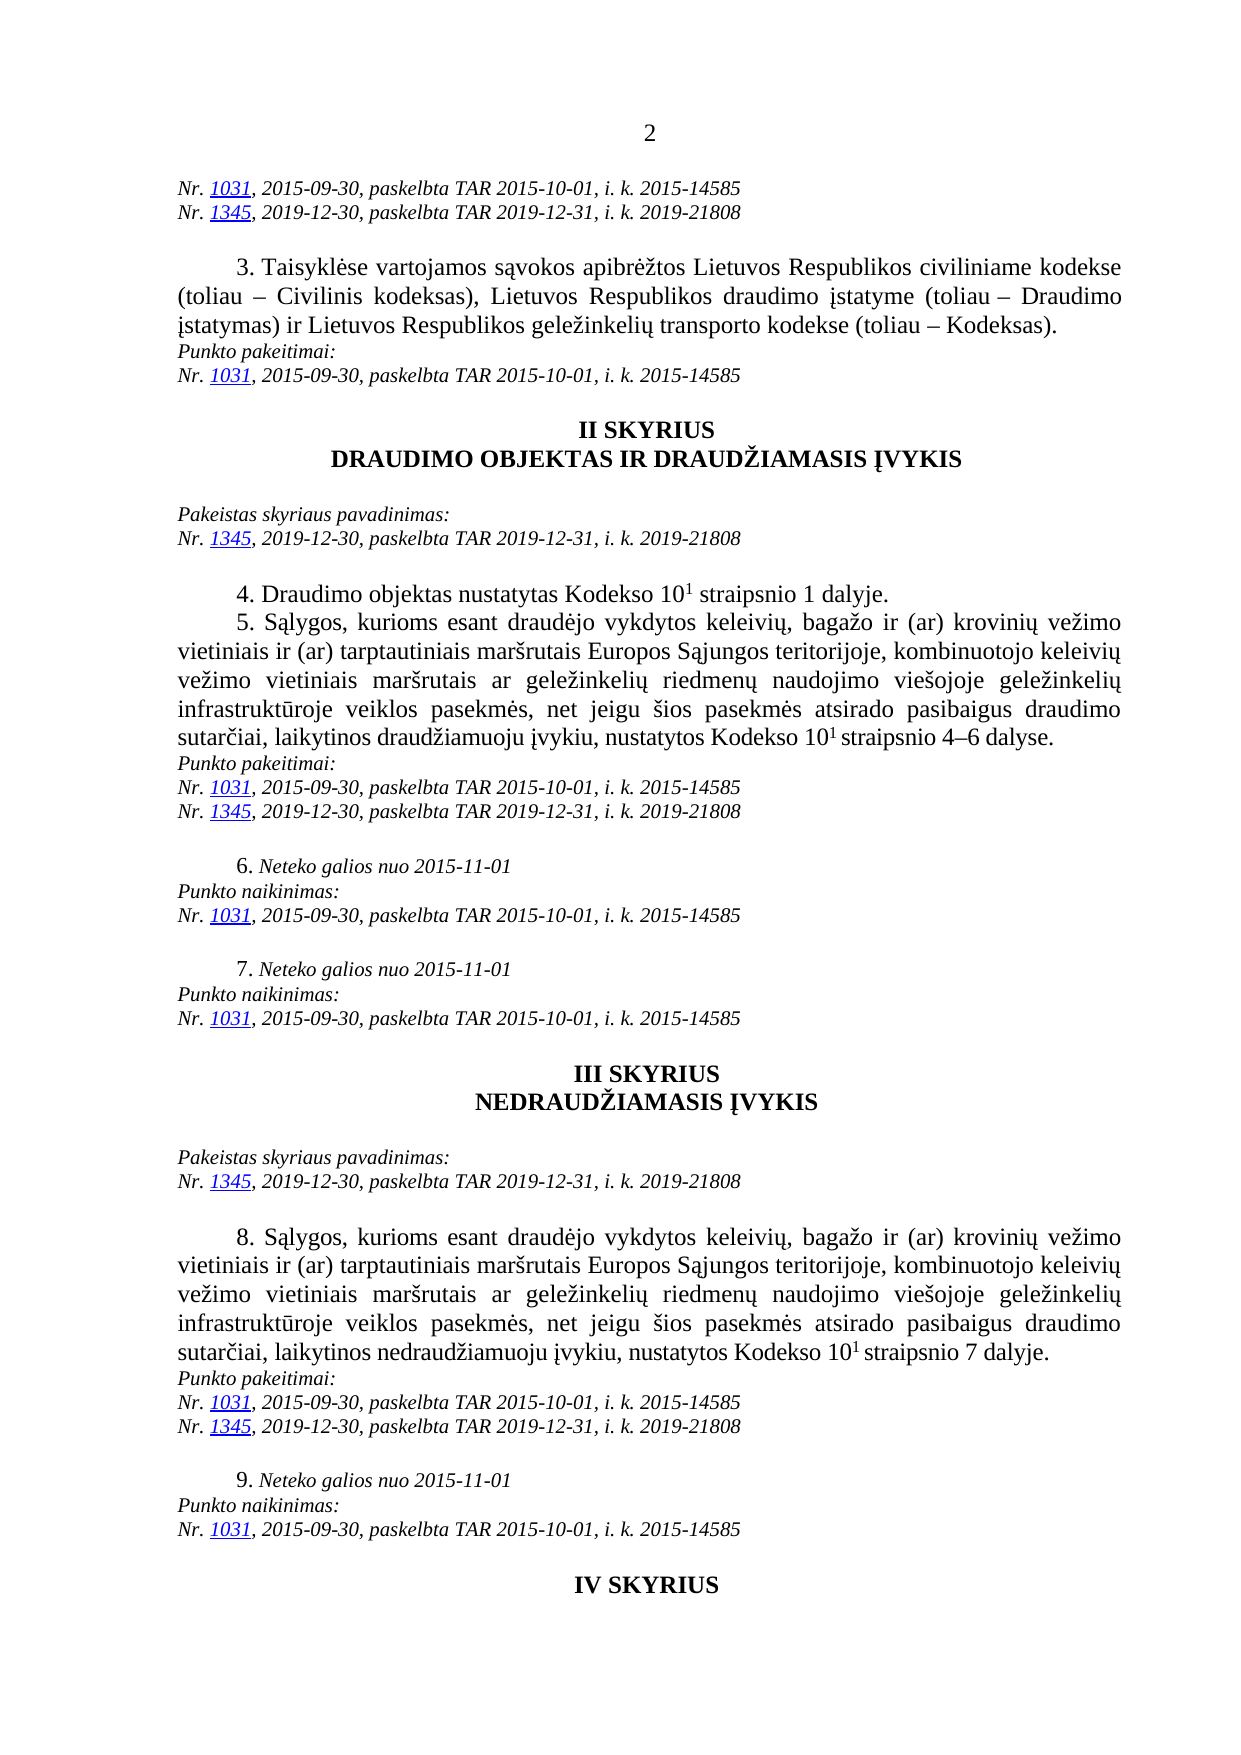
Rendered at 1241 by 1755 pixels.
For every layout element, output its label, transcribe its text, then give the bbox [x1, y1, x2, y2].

text Nr. 1345, 2019-12-30, paskelbta TAR 2019-12-31, i. k. 2019-21808 [177, 526, 1122, 550]
text Punkto pakeitimai: [177, 1366, 1122, 1389]
text Nr. 1031, 2015-09-30, paskelbta TAR 2015-10-01, i. k. 2015-14585 [177, 775, 1122, 799]
text 5. Sąlygos, kurioms esant draudėjo vykdytos keleivių, bagažo ir (ar) krovinių vežimo vietiniais ir (ar) tarptautiniais maršrutais Europos Sąjungos teritorijoje, kombinuotojo keleivių vežimo vietiniais maršrutais ar geležinkelių riedmenų naudojimo viešojoje geležinkelių infrastruktūroje veiklos pasekmės, net jeigu šios pasekmės atsirado pasibaigus draudimo sutarčiai, laikytinos draudžiamuoju įvykiu, nustatytos Kodekso 101 straipsnio 4–6 dalyse. [177, 607, 1122, 751]
text 3. Taisyklėse vartojamos sąvokos apibrėžtos Lietuvos Respublikos civiliniame kodekse (toliau – Civilinis kodeksas), Lietuvos Respublikos draudimo įstatyme (toliau – Draudimo įstatymas) ir Lietuvos Respublikos geležinkelių transporto kodekse (toliau – Kodeksas). [177, 252, 1122, 339]
text III SKYRIUS NEDRAUDŽIAMASIS ĮVYKIS [177, 1059, 1122, 1116]
text Punkto naikinimas: [177, 982, 1122, 1006]
text IV SKYRIUS [177, 1570, 1122, 1598]
text II SKYRIUS DRAUDIMO OBJEKTAS IR DRAUDŽIAMASIS ĮVYKIS [177, 416, 1122, 473]
text Pakeistas skyriaus pavadinimas: [177, 1145, 1122, 1169]
text Punkto naikinimas: [177, 1493, 1122, 1517]
text Nr. 1345, 2019-12-30, paskelbta TAR 2019-12-31, i. k. 2019-21808 [177, 200, 1122, 224]
text 6. Neteko galios nuo 2015-11-01 [177, 852, 1122, 878]
text Nr. 1031, 2015-09-30, paskelbta TAR 2015-10-01, i. k. 2015-14585 [177, 1517, 1122, 1541]
text Nr. 1031, 2015-09-30, paskelbta TAR 2015-10-01, i. k. 2015-14585 [177, 1389, 1122, 1414]
text Nr. 1031, 2015-09-30, paskelbta TAR 2015-10-01, i. k. 2015-14585 [177, 363, 1122, 387]
text 9. Neteko galios nuo 2015-11-01 [177, 1466, 1122, 1493]
text 8. Sąlygos, kurioms esant draudėjo vykdytos keleivių, bagažo ir (ar) krovinių vežimo vietiniais ir (ar) tarptautiniais maršrutais Europos Sąjungos teritorijoje, kombinuotojo keleivių vežimo vietiniais maršrutais ar geležinkelių riedmenų naudojimo viešojoje geležinkelių infrastruktūroje veiklos pasekmės, net jeigu šios pasekmės atsirado pasibaigus draudimo sutarčiai, laikytinos nedraudžiamuoju įvykiu, nustatytos Kodekso 101 straipsnio 7 dalyje. [177, 1222, 1122, 1366]
text Nr. 1031, 2015-09-30, paskelbta TAR 2015-10-01, i. k. 2015-14585 [177, 176, 1122, 200]
text 4. Draudimo objektas nustatytas Kodekso 101 straipsnio 1 dalyje. [177, 579, 1122, 607]
text Nr. 1031, 2015-09-30, paskelbta TAR 2015-10-01, i. k. 2015-14585 [177, 903, 1122, 927]
text Punkto naikinimas: [177, 878, 1122, 903]
text Punkto pakeitimai: [177, 751, 1122, 775]
text Nr. 1345, 2019-12-30, paskelbta TAR 2019-12-31, i. k. 2019-21808 [177, 1169, 1122, 1193]
text Nr. 1031, 2015-09-30, paskelbta TAR 2015-10-01, i. k. 2015-14585 [177, 1006, 1122, 1030]
text Nr. 1345, 2019-12-30, paskelbta TAR 2019-12-31, i. k. 2019-21808 [177, 1414, 1122, 1438]
text Pakeistas skyriaus pavadinimas: [177, 502, 1122, 526]
text Nr. 1345, 2019-12-30, paskelbta TAR 2019-12-31, i. k. 2019-21808 [177, 799, 1122, 823]
text 7. Neteko galios nuo 2015-11-01 [177, 955, 1122, 982]
text Punkto pakeitimai: [177, 339, 1122, 363]
